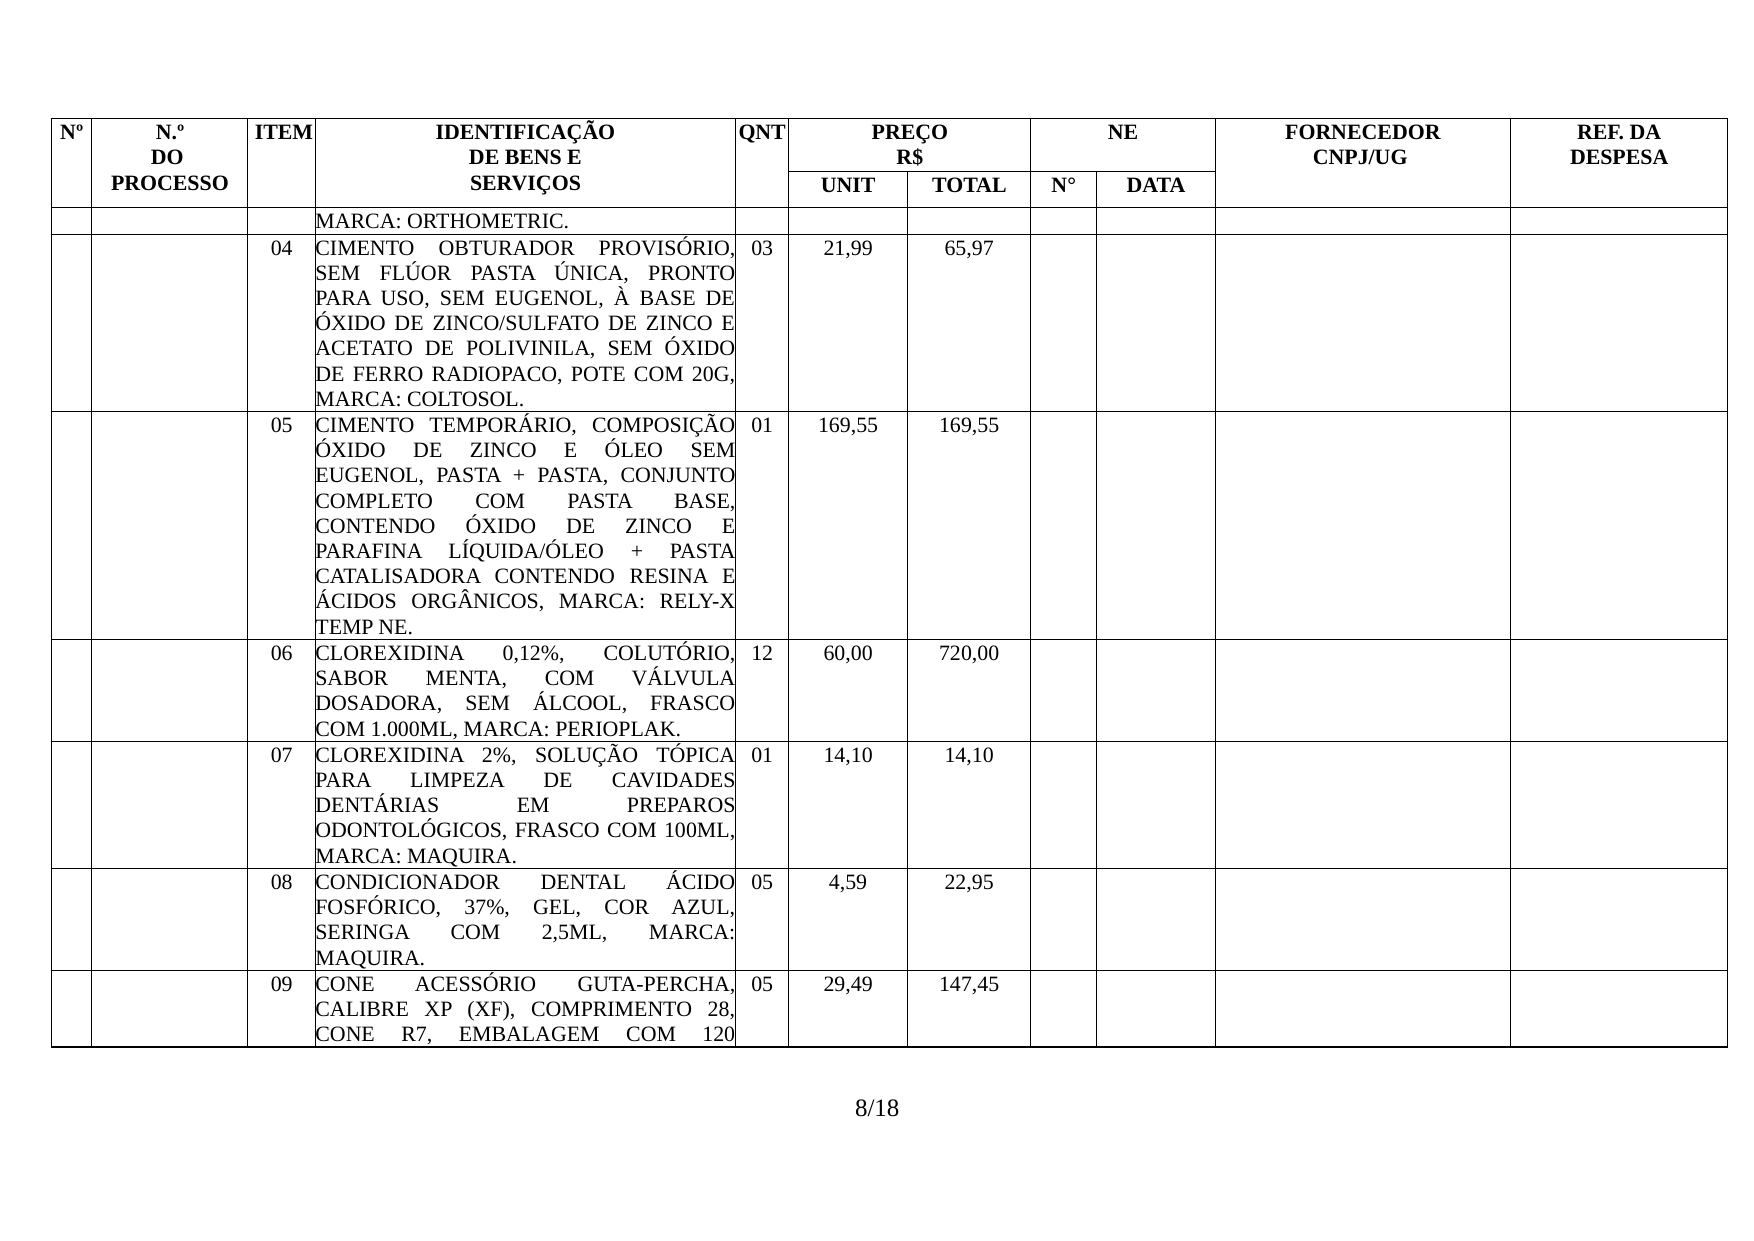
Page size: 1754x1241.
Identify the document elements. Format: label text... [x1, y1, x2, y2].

table_cell [1216, 640, 1510, 741]
table_cell [1216, 869, 1510, 970]
table_cell DATA [1097, 172, 1215, 207]
table_cell 65,97 [908, 235, 1030, 411]
table_cell [92, 971, 247, 1046]
table_cell 147,45 [908, 971, 1030, 1046]
table_header PREÇO R$ [789, 119, 1030, 171]
table_cell 169,55 [789, 412, 907, 639]
table_cell 169,55 [908, 412, 1030, 639]
table_cell 09 [248, 971, 315, 1046]
table_cell [92, 235, 247, 411]
table_cell CIMENTO TEMPORÁRIO, COMPOSIÇÃO ÓXIDO DE ZINCO E ÓLEO SEM EUGENOL, PASTA + PASTA, CONJUNTO COMPLETO COM PASTA BASE, CONTENDO ÓXIDO DE ZINCO E PARAFINA LÍQUIDA/ÓLEO + PASTA CATALISADORA CONTENDO RESINA E ÁCIDOS ORGÂNICOS, MARCA: RELY-X TEMP NE. [316, 412, 735, 639]
table_cell [52, 742, 91, 868]
table_cell MARCA: ORTHOMETRIC. [316, 208, 735, 233]
table_cell N° [1031, 172, 1096, 207]
table_cell TOTAL [908, 172, 1030, 207]
table_header NE [1031, 119, 1215, 171]
table_cell 04 [248, 235, 315, 411]
table_cell [1511, 235, 1727, 411]
table_cell [92, 640, 247, 741]
table_cell [1216, 971, 1510, 1046]
table_cell 22,95 [908, 869, 1030, 970]
table_cell 14,10 [789, 742, 907, 868]
table_cell [52, 869, 91, 970]
table_cell 12 [736, 640, 788, 741]
table_cell [1031, 869, 1096, 970]
table_cell [1031, 208, 1096, 233]
table_cell [1097, 235, 1215, 411]
table_cell CLOREXIDINA 2%, SOLUÇÃO TÓPICA PARA LIMPEZA DE CAVIDADES DENTÁRIAS EM PREPAROS ODONTOLÓGICOS, FRASCO COM 100ML, MARCA: MAQUIRA. [316, 742, 735, 868]
table_cell [52, 412, 91, 639]
table_cell 03 [736, 235, 788, 411]
table_cell [92, 869, 247, 970]
table_cell [1031, 412, 1096, 639]
table_cell 29,49 [789, 971, 907, 1046]
table_cell [1031, 742, 1096, 868]
table_cell [1097, 640, 1215, 741]
table_header QNT [736, 119, 788, 207]
table_cell [1031, 971, 1096, 1046]
table_cell [1511, 412, 1727, 639]
table_cell CONE ACESSÓRIO GUTA-PERCHA, CALIBRE XP (XF), COMPRIMENTO 28, CONE R7, EMBALAGEM COM 120 [316, 971, 735, 1046]
table_cell [1097, 412, 1215, 639]
table_header ITEM [248, 119, 315, 207]
table_cell [1097, 742, 1215, 868]
table_cell [1031, 235, 1096, 411]
table_cell [736, 208, 788, 233]
table_header REF. DA DESPESA [1511, 119, 1727, 207]
table_cell [1097, 971, 1215, 1046]
table_cell [1511, 869, 1727, 970]
table_header FORNECEDOR CNPJ/UG [1216, 119, 1510, 207]
table_cell [92, 742, 247, 868]
table_cell [52, 235, 91, 411]
table_cell 05 [736, 971, 788, 1046]
table_cell [248, 208, 315, 233]
table_cell [1216, 235, 1510, 411]
table_cell [908, 208, 1030, 233]
table_cell CIMENTO OBTURADOR PROVISÓRIO, SEM FLÚOR PASTA ÚNICA, PRONTO PARA USO, SEM EUGENOL, À BASE DE ÓXIDO DE ZINCO/SULFATO DE ZINCO E ACETATO DE POLIVINILA, SEM ÓXIDO DE FERRO RADIOPACO, POTE COM 20G, MARCA: COLTOSOL. [316, 235, 735, 411]
table_cell 14,10 [908, 742, 1030, 868]
table_cell 01 [736, 742, 788, 868]
table_header Nº [52, 119, 91, 207]
table_cell [1097, 869, 1215, 970]
table_cell [1511, 971, 1727, 1046]
table_cell 01 [736, 412, 788, 639]
table_cell [1031, 640, 1096, 741]
table_cell 07 [248, 742, 315, 868]
table_cell [1511, 742, 1727, 868]
table_cell [92, 208, 247, 233]
table_cell 05 [736, 869, 788, 970]
table_cell [1216, 208, 1510, 233]
table_cell [1097, 208, 1215, 233]
table_cell 08 [248, 869, 315, 970]
table_cell CLOREXIDINA 0,12%, COLUTÓRIO, SABOR MENTA, COM VÁLVULA DOSADORA, SEM ÁLCOOL, FRASCO COM 1.000ML, MARCA: PERIOPLAK. [316, 640, 735, 741]
table_cell [1216, 412, 1510, 639]
table_cell CONDICIONADOR DENTAL ÁCIDO FOSFÓRICO, 37%, GEL, COR AZUL, SERINGA COM 2,5ML, MARCA: MAQUIRA. [316, 869, 735, 970]
table_cell 4,59 [789, 869, 907, 970]
table_cell [92, 412, 247, 639]
table_cell 21,99 [789, 235, 907, 411]
table_cell 60,00 [789, 640, 907, 741]
table_header N.º DO PROCESSO [92, 119, 247, 207]
table_cell [1216, 742, 1510, 868]
table_cell [1511, 208, 1727, 233]
table_cell [789, 208, 907, 233]
table_cell 05 [248, 412, 315, 639]
table_cell UNIT [789, 172, 907, 207]
table_cell 720,00 [908, 640, 1030, 741]
table_cell [52, 208, 91, 233]
table_cell [52, 971, 91, 1046]
table_cell 06 [248, 640, 315, 741]
table_header IDENTIFICAÇÃO DE BENS E SERVIÇOS [316, 119, 735, 207]
table_cell [1511, 640, 1727, 741]
table_cell [52, 640, 91, 741]
